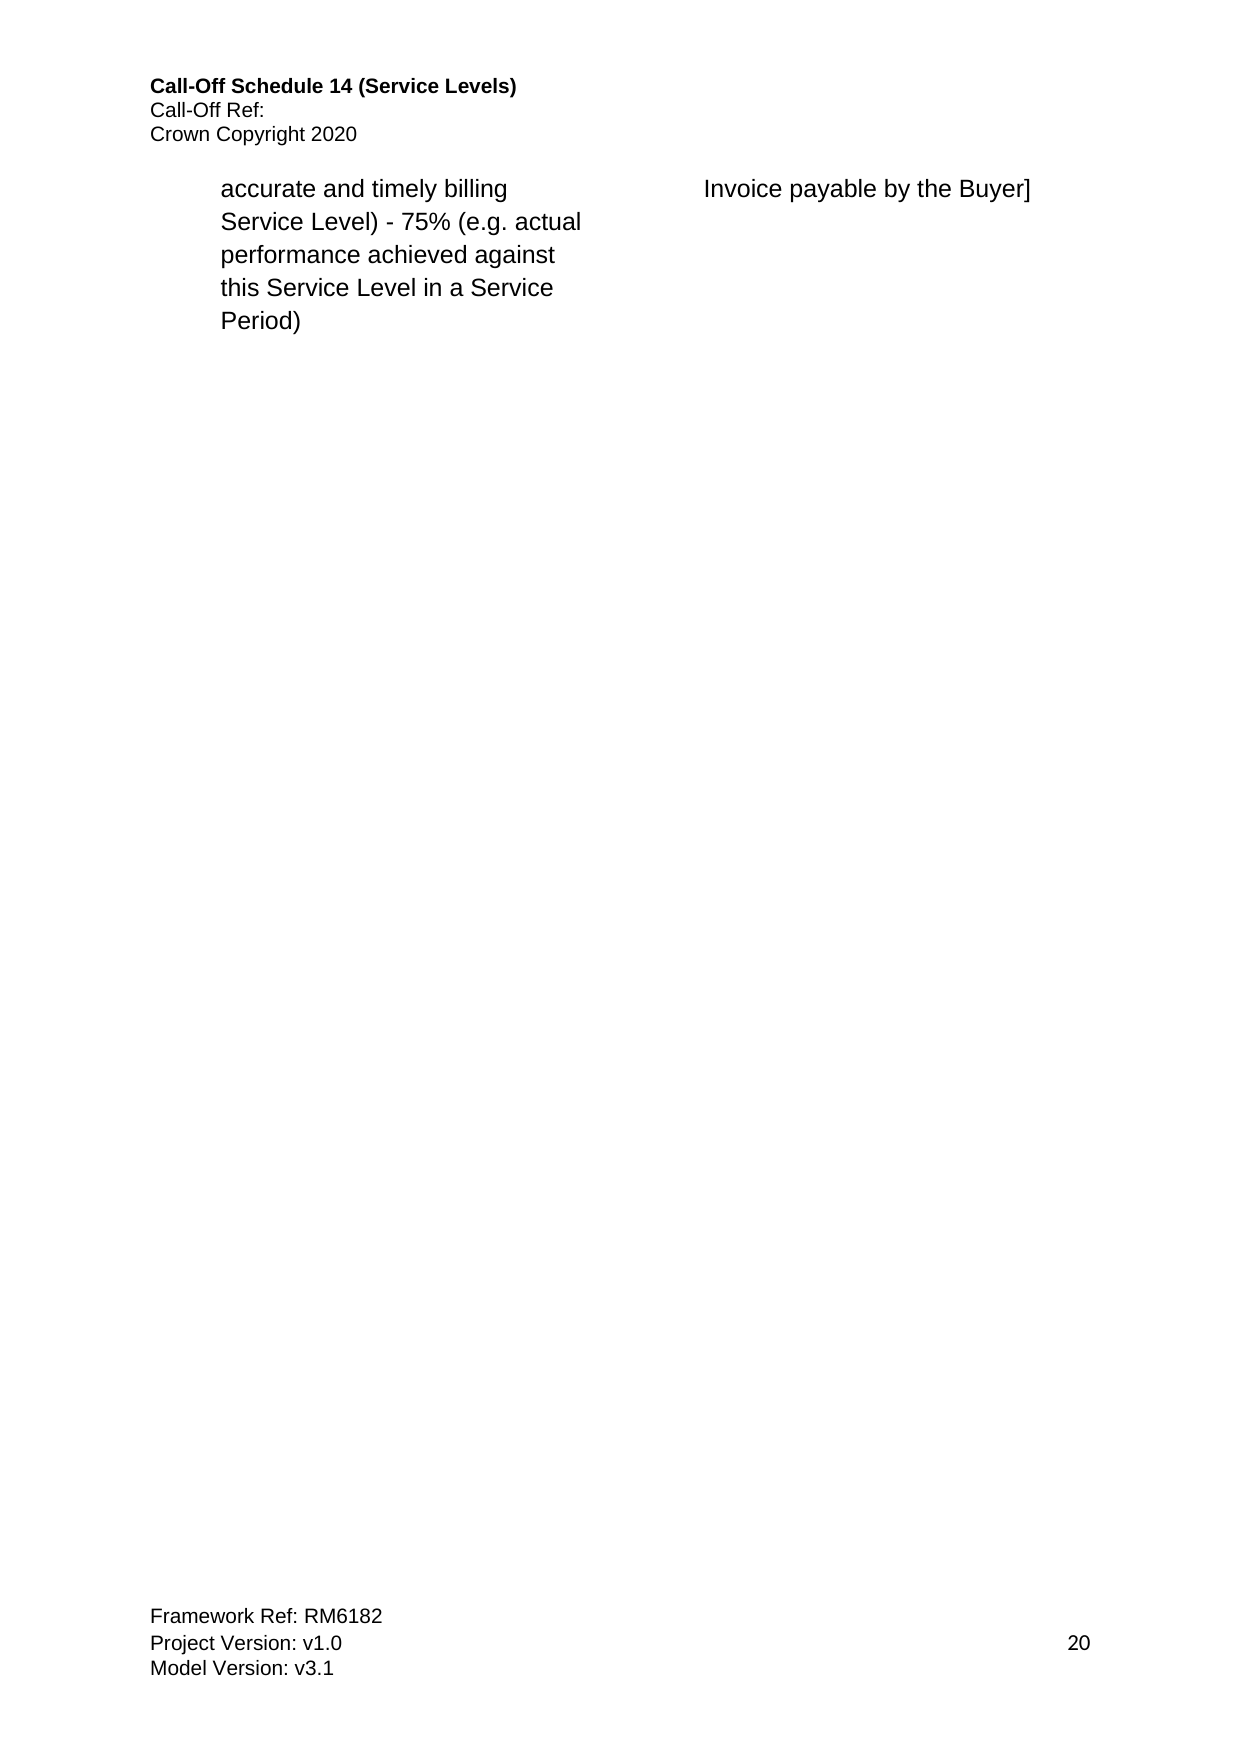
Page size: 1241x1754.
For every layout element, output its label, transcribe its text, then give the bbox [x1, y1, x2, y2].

table_cell Invoice payable by the Buyer] [677, 174, 1090, 413]
table_cell [606, 174, 677, 413]
table_cell accurate and timely billing Service Level) - 75% (e.g. actual performance achieved against this Service Level in a Service Period) [150, 174, 606, 413]
